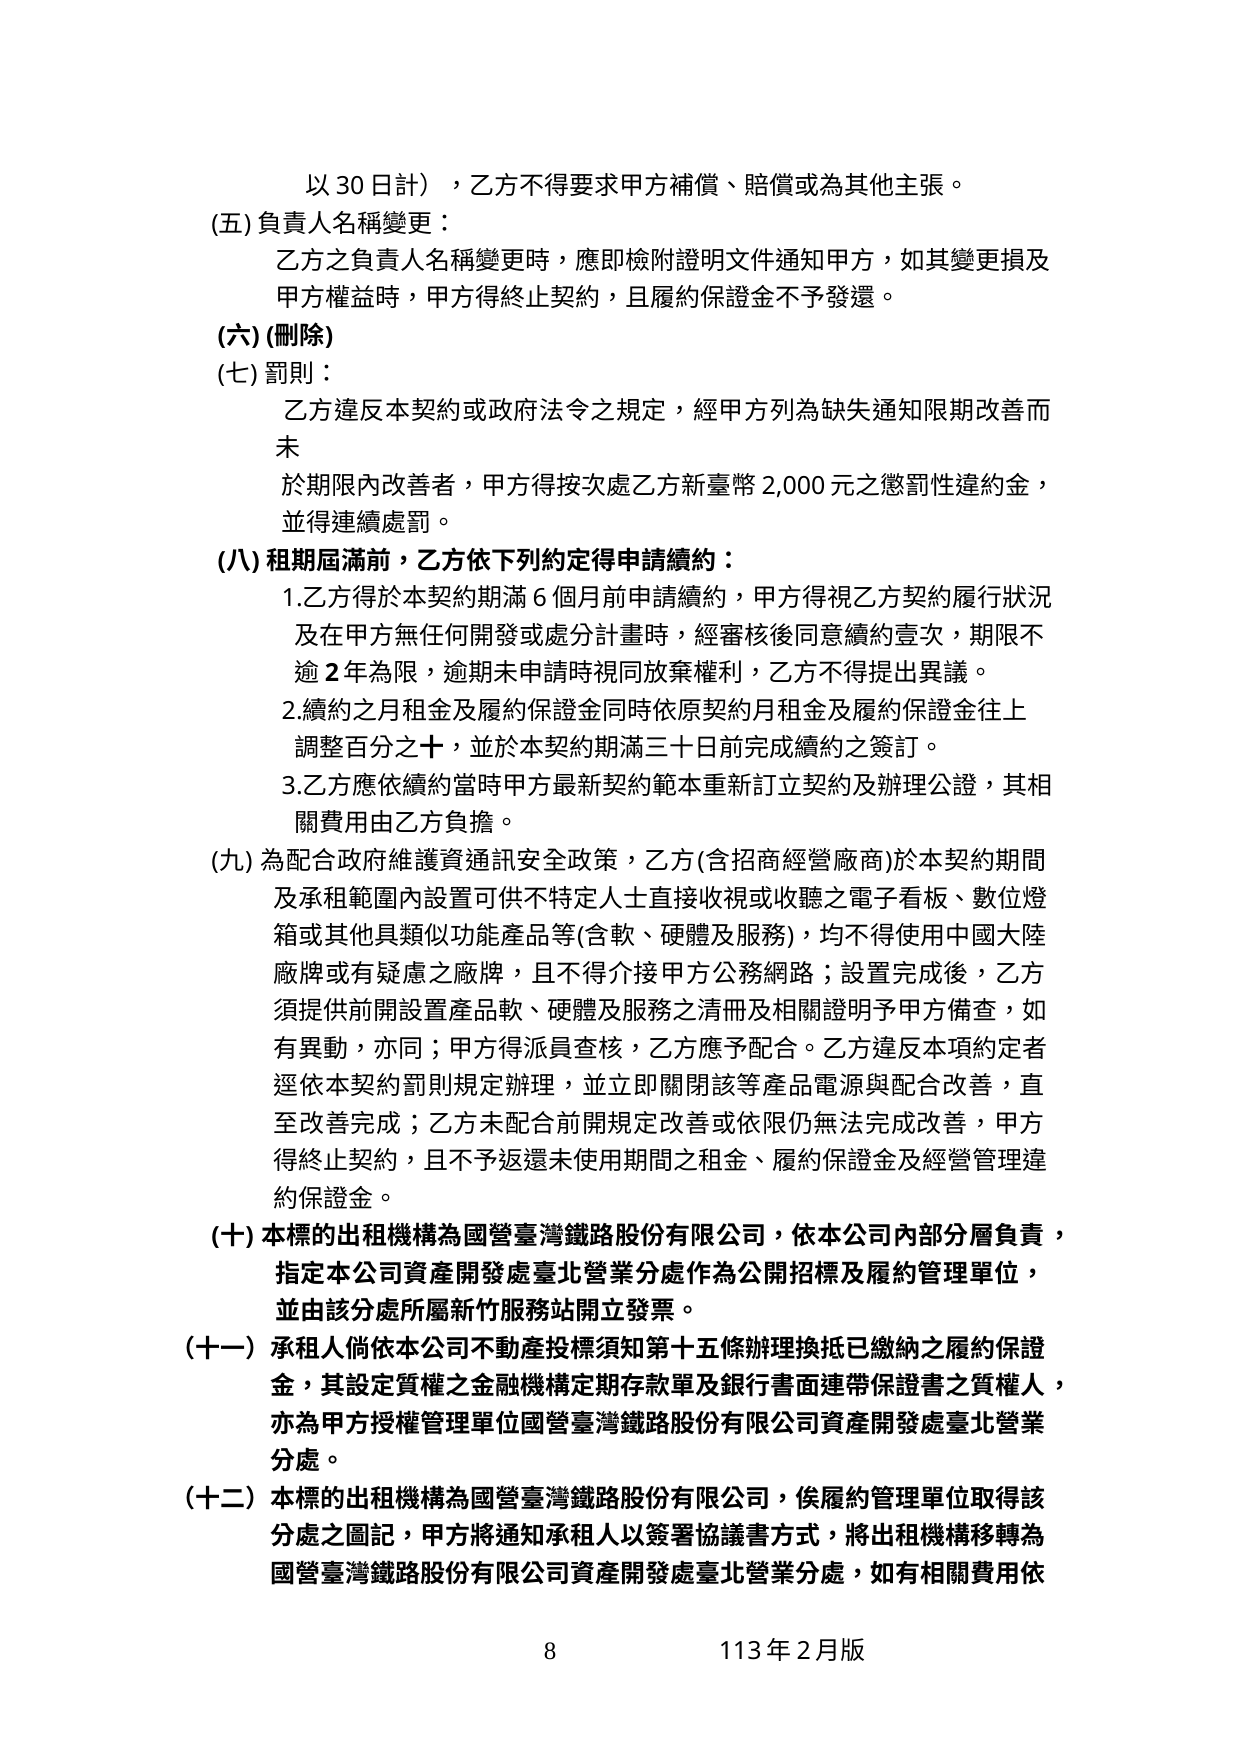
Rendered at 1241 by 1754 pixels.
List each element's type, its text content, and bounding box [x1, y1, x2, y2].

text 1.乙方得於本契約期滿6個月前申請續約，甲方得視乙方契約履行狀況 [275, 577, 1053, 614]
text (六) (刪除) [211, 314, 1047, 352]
text 乙方違反本契約或政府法令之規定，經甲方列為缺失通知限期改善而未 [275, 389, 1053, 464]
text 並得連續處罰。 [275, 502, 1053, 539]
text 逾2年為限，逾期未申請時視同放棄權利，乙方不得提出異議。 [275, 652, 1053, 689]
text 乙方之負責人名稱變更時，應即檢附證明文件通知甲方，如其變更損及甲方權益時，甲方得終止契約，且履約保證金不予發還。 [275, 239, 1053, 314]
text （十一）承租人倘依本公司不動產投標須知第十五條辦理換抵已繳納之履約保證金，其設定質權之金融機構定期存款單及銀行書面連帶保證書之質權人，亦為甲方授權管理單位國營臺灣鐵路股份有限公司資產開發處臺北營業分處。 [170, 1327, 1047, 1477]
text （十二）本標的出租機構為國營臺灣鐵路股份有限公司，俟履約管理單位取得該分處之圖記，甲方將通知承租人以簽署協議書方式，將出租機構移轉為國營臺灣鐵路股份有限公司資產開發處臺北營業分處，如有相關費用依 [170, 1477, 1047, 1589]
text (七) 罰則： [211, 352, 1047, 389]
text 3.乙方應依續約當時甲方最新契約範本重新訂立契約及辦理公證，其相 [275, 764, 1053, 802]
text 2.續約之月租金及履約保證金同時依原契約月租金及履約保證金往上 [275, 689, 1053, 727]
text (九) 為配合政府維護資通訊安全政策，乙方(含招商經營廠商)於本契約期間及承租範圍內設置可供不特定人士直接收視或收聽之電子看板、數位燈箱或其他具類似功能產品等(含軟、硬體及服務)，均不得使用中國大陸廠牌或有疑慮之廠牌，且不得介接甲方公務網路；設置完成後，乙方須提供前開設置產品軟、硬體及服務之清冊及相關證明予甲方備查，如有異動，亦同；甲方得派員查核，乙方應予配合。乙方違反本項約定者，逕依本契約罰則規定辦理，並立即關閉該等產品電源與配合改善，直至改善完成；乙方未配合前開規定改善或依限仍無法完成改善，甲方得終止契約，且不予返還未使用期間之租金、履約保證金及經營管理違約保證金。 [211, 839, 1047, 1214]
text (十) 本標的出租機構為國營臺灣鐵路股份有限公司，依本公司內部分層負責，指定本公司資產開發處臺北營業分處作為公開招標及履約管理單位，並由該分處所屬新竹服務站開立發票。 [211, 1214, 1047, 1327]
text 及在甲方無任何開發或處分計畫時，經審核後同意續約壹次，期限不 [275, 614, 1053, 652]
text (五) 負責人名稱變更： [211, 202, 1047, 239]
text 調整百分之十，並於本契約期滿三十日前完成續約之簽訂。 [275, 727, 1053, 764]
list 以30日計），乙方不得要求甲方補償、賠償或為其他主張。 [275, 164, 1047, 202]
text 關費用由乙方負擔。 [275, 802, 1053, 839]
text (八) 租期屆滿前，乙方依下列約定得申請續約： [211, 539, 1047, 577]
text 於期限內改善者，甲方得按次處乙方新臺幣2,000元之懲罰性違約金， [275, 464, 1053, 502]
